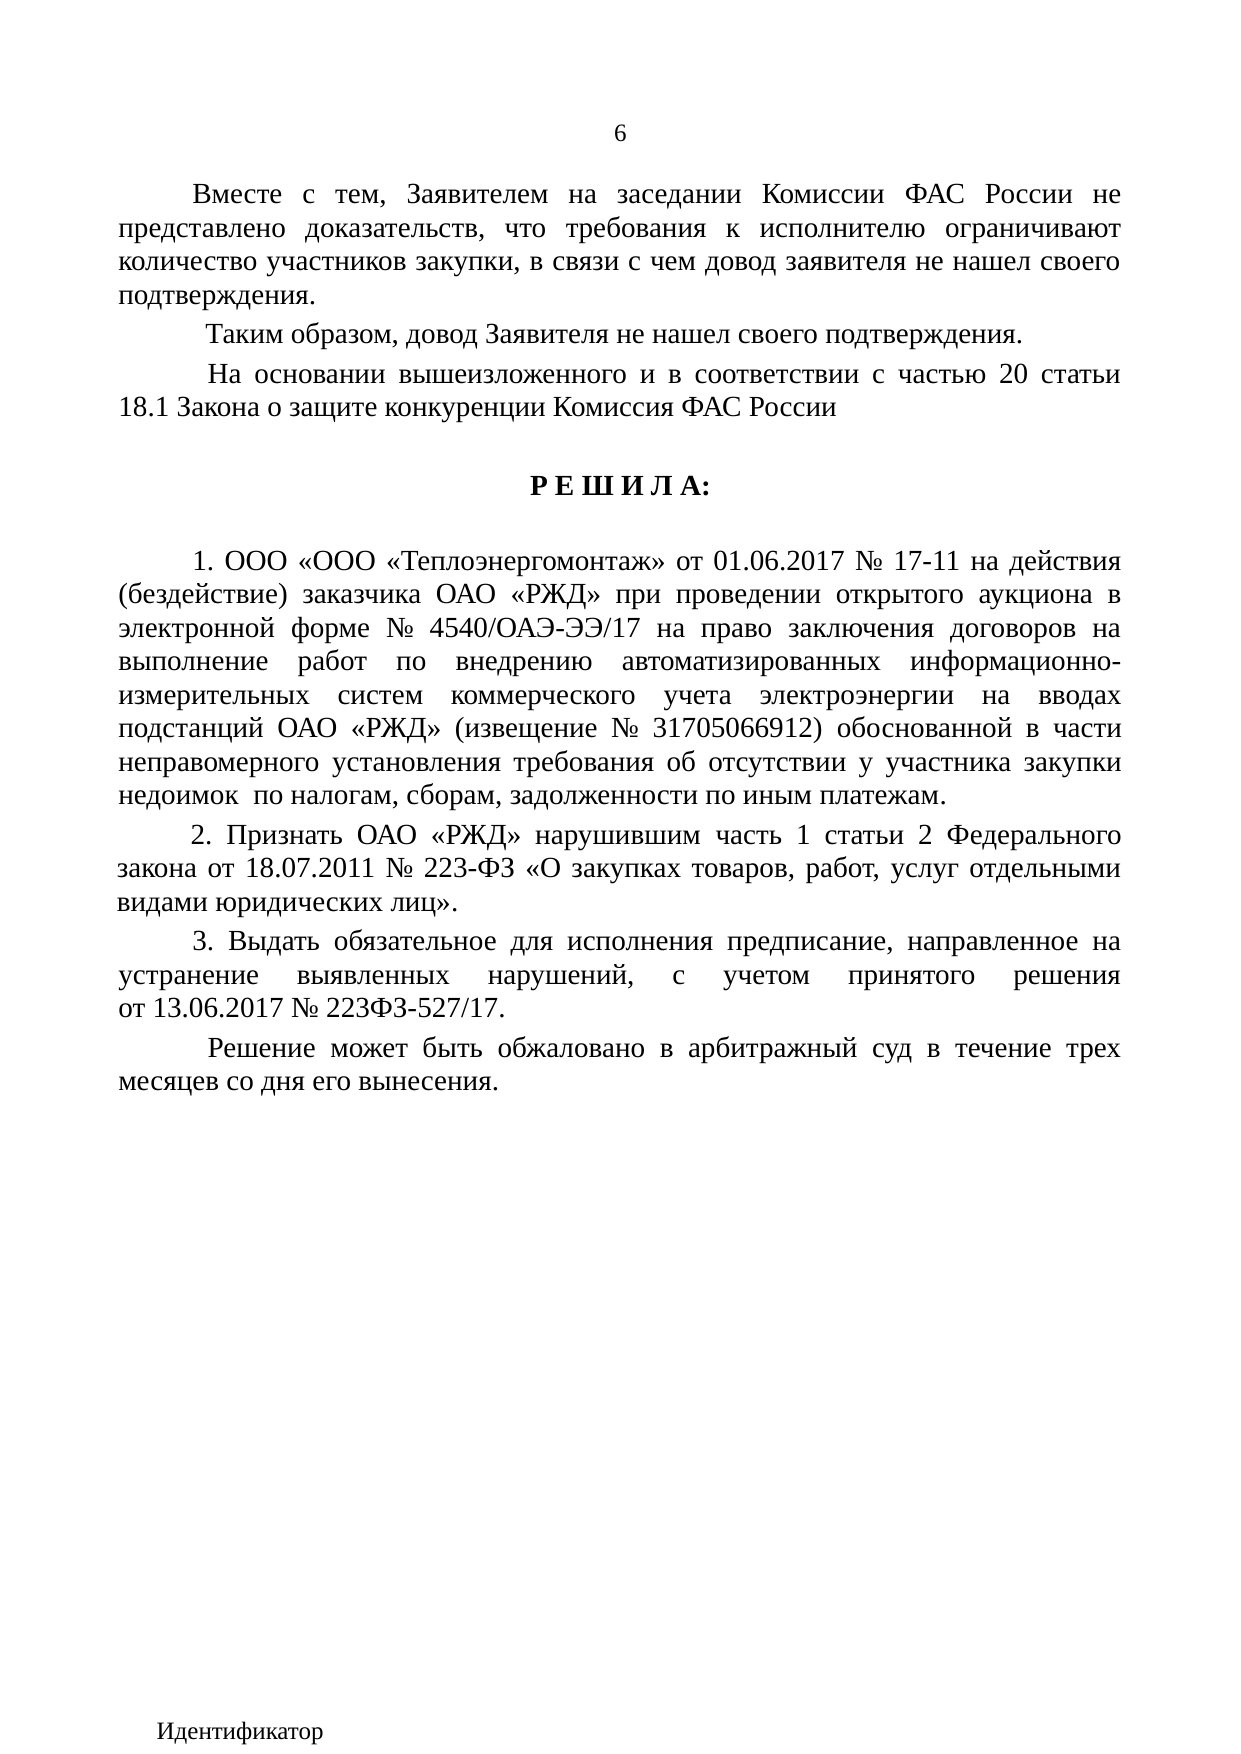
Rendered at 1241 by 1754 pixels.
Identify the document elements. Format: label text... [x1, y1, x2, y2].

text На основании вышеизложенного и в соответствии с частью 20 статьи 18.1 Закона о защите конкуренции Комиссия ФАС России [118, 356, 1122, 423]
text Вместе с тем, Заявителем на заседании Комиссии ФАС России не представлено доказательств, что требования к исполнителю ограничивают количество участников закупки, в связи с чем довод заявителя не нашел своего подтверждения. [118, 176, 1122, 311]
text 1. ООО «ООО «Теплоэнергомонтаж» от 01.06.2017 № 17-11 на действия (бездействие) заказчика ОАО «РЖД» при проведении открытого аукциона в электронной форме № 4540/ОАЭ-ЭЭ/17 на право заключения договоров на выполнение работ по внедрению автоматизированных информационно-измерительных систем коммерческого учета электроэнергии на вводах подстанций ОАО «РЖД» (извещение № 31705066912) обоснованной в части неправомерного установления требования об отсутствии у участника закупки недоимок по налогам, сборам, задолженности по иным платежам. [118, 543, 1122, 811]
text Р Е Ш И Л А: [118, 468, 1122, 502]
text 3. Выдать обязательное для исполнения предписание, направленное на устранение выявленных нарушений, с учетом принятого решения от 13.06.2017 № 223ФЗ-527/17. [118, 923, 1122, 1024]
text 2. Признать ОАО «РЖД» нарушившим часть 1 статьи 2 Федерального закона от 18.07.2011 № 223-ФЗ «О закупках товаров, работ, услуг отдельными видами юридических лиц». [117, 817, 1122, 917]
text Таким образом, довод Заявителя не нашел своего подтверждения. [118, 316, 1122, 350]
text Решение может быть обжаловано в арбитражный суд в течение трех месяцев со дня его вынесения. [118, 1030, 1122, 1097]
